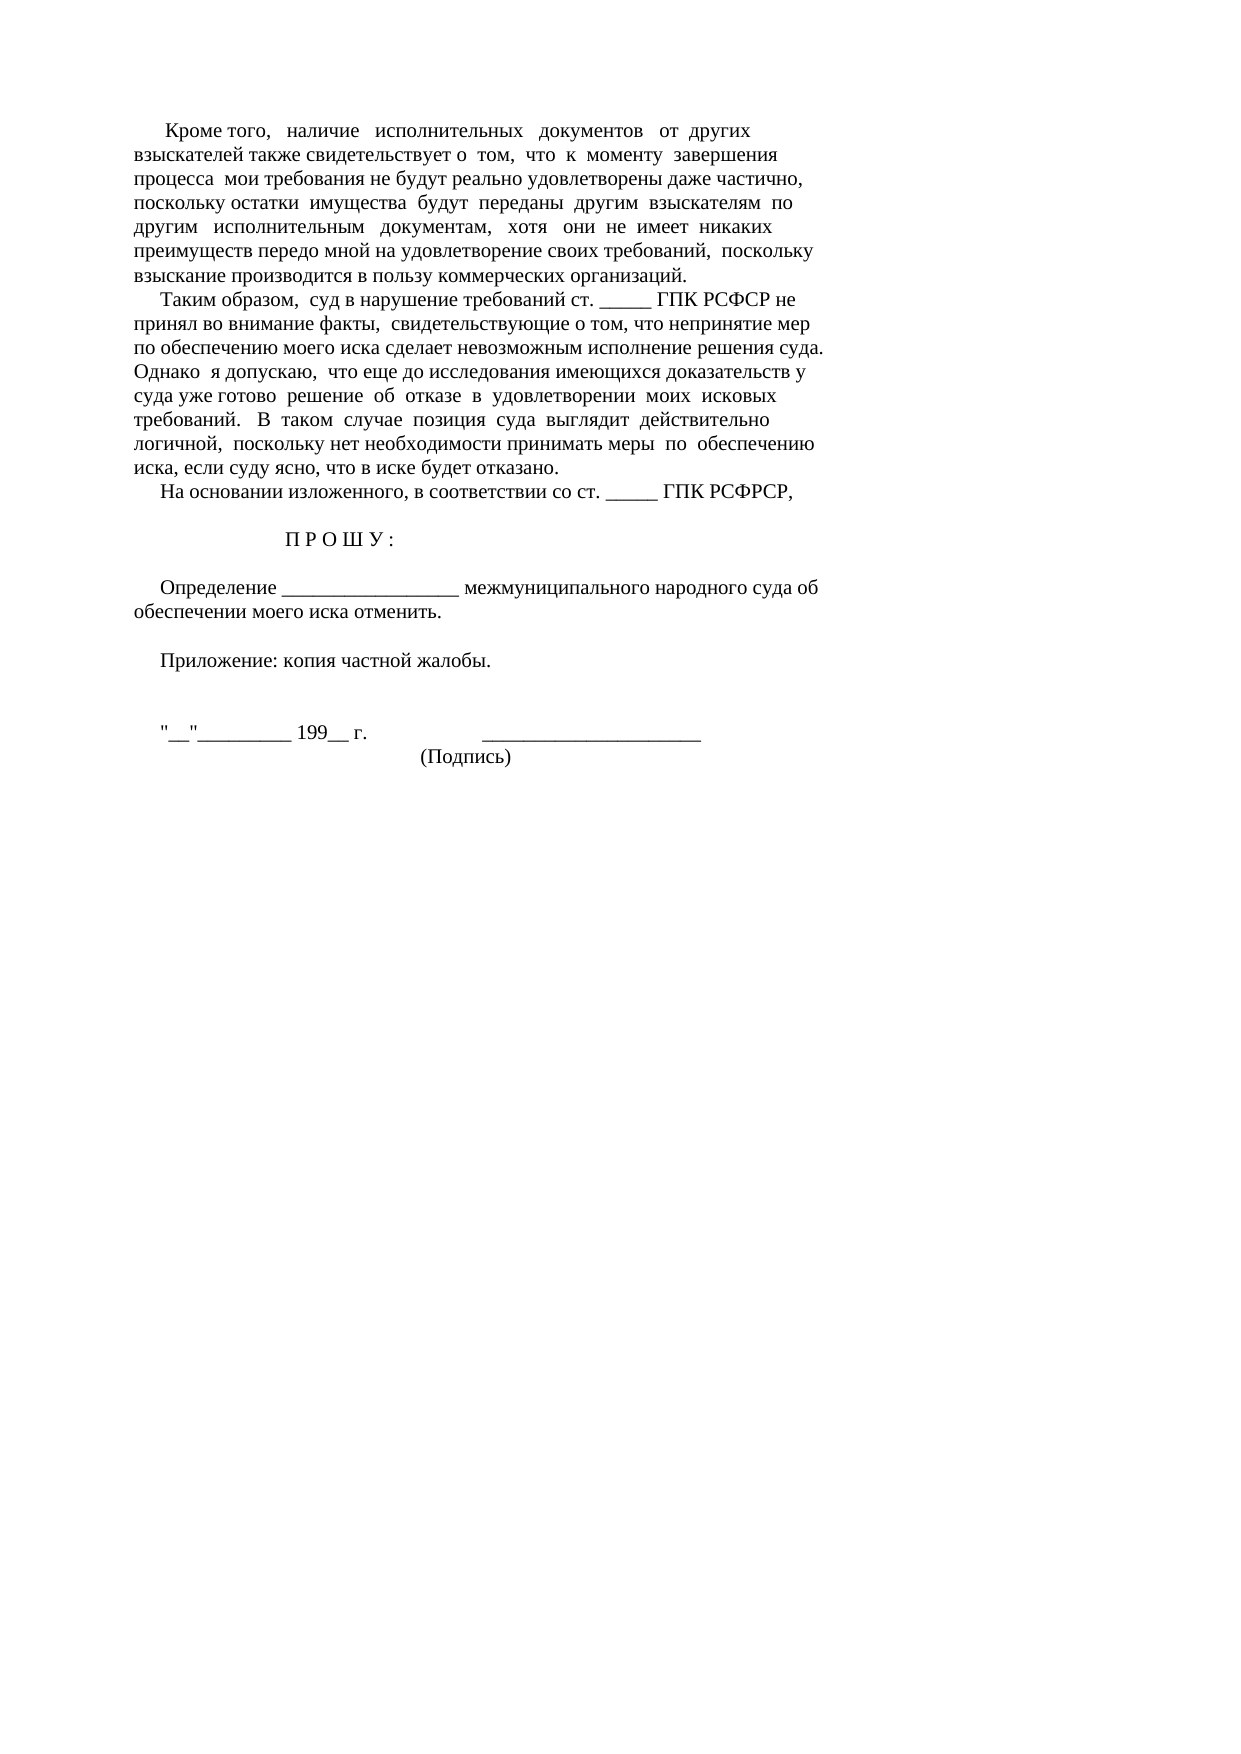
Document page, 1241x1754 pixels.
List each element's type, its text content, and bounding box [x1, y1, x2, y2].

text другим исполнительным документам, хотя они не имеет никаких [118, 214, 1122, 238]
text Приложение: копия частной жалобы. [118, 647, 1122, 672]
text Кроме того, наличие исполнительных документов от других [118, 118, 1122, 142]
text по обеспечению моего иска сделает невозможным исполнение решения суда. [118, 335, 1122, 359]
text На основании изложенного, в соответствии со ст. _____ ГПК РСФРСР, [118, 479, 1122, 503]
text требований. В таком случае позиция суда выглядит действительно [118, 407, 1122, 431]
text взыскателей также свидетельствует о том, что к моменту завершения [118, 142, 1122, 166]
text процесса мои требования не будут реально удовлетворены даже частично, [118, 166, 1122, 190]
text логичной, поскольку нет необходимости принимать меры по обеспечению [118, 431, 1122, 455]
text "__"_________ 199__ г. _____________________ [118, 720, 1122, 744]
text обеспечении моего иска отменить. [118, 599, 1122, 623]
text суда уже готово решение об отказе в удовлетворении моих исковых [118, 383, 1122, 407]
text (Подпись) [118, 744, 1122, 768]
text П Р О Ш У : [118, 527, 1122, 551]
text взыскание производится в пользу коммерческих организаций. [118, 262, 1122, 287]
text Определение _________________ межмуниципального народного суда об [118, 575, 1122, 599]
text преимуществ передо мной на удовлетворение своих требований, поскольку [118, 238, 1122, 262]
text Таким образом, суд в нарушение требований ст. _____ ГПК РСФСР не [118, 287, 1122, 311]
text иска, если суду ясно, что в иске будет отказано. [118, 455, 1122, 479]
text принял во внимание факты, свидетельствующие о том, что непринятие мер [118, 311, 1122, 335]
text Однако я допускаю, что еще до исследования имеющихся доказательств у [118, 359, 1122, 383]
text поскольку остатки имущества будут переданы другим взыскателям по [118, 190, 1122, 214]
